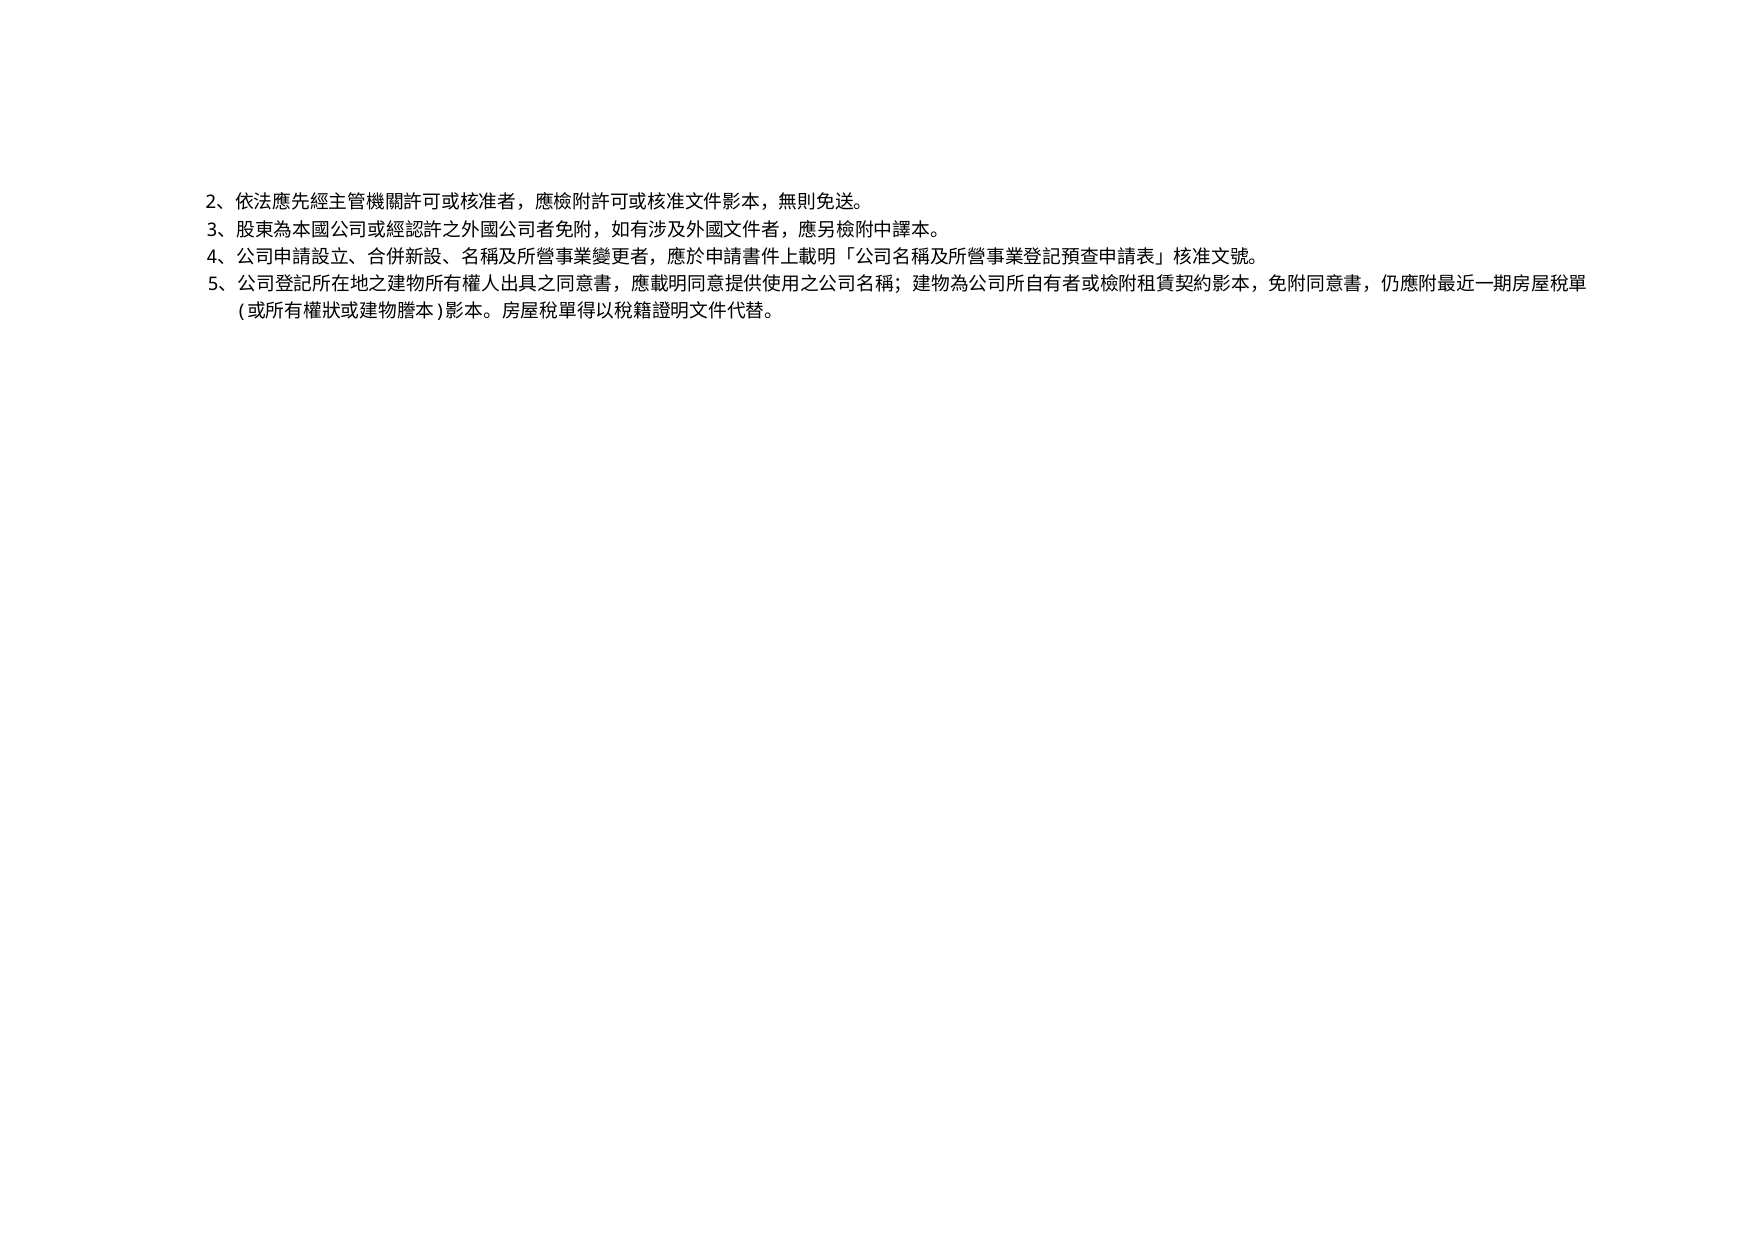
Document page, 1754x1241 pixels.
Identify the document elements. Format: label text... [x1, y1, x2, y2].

text 2、依法應先經主管機關許可或核准者，應檢附許可或核准文件影本，無則免送。 [205, 187, 1604, 214]
text 4、公司申請設立、合併新設、名稱及所營事業變更者，應於申請書件上載明「公司名稱及所營事業登記預查申請表」核准文號。 [150, 242, 1604, 269]
text 3、股東為本國公司或經認許之外國公司者免附，如有涉及外國文件者，應另檢附中譯本。 [150, 214, 1604, 242]
text 5、公司登記所在地之建物所有權人出具之同意書，應載明同意提供使用之公司名稱；建物為公司所自有者或檢附租賃契約影本，免附同意書，仍應附最近一期房屋稅單(或所有權狀或建物謄本)影本。房屋稅單得以稅籍證明文件代替。 [207, 269, 1604, 323]
